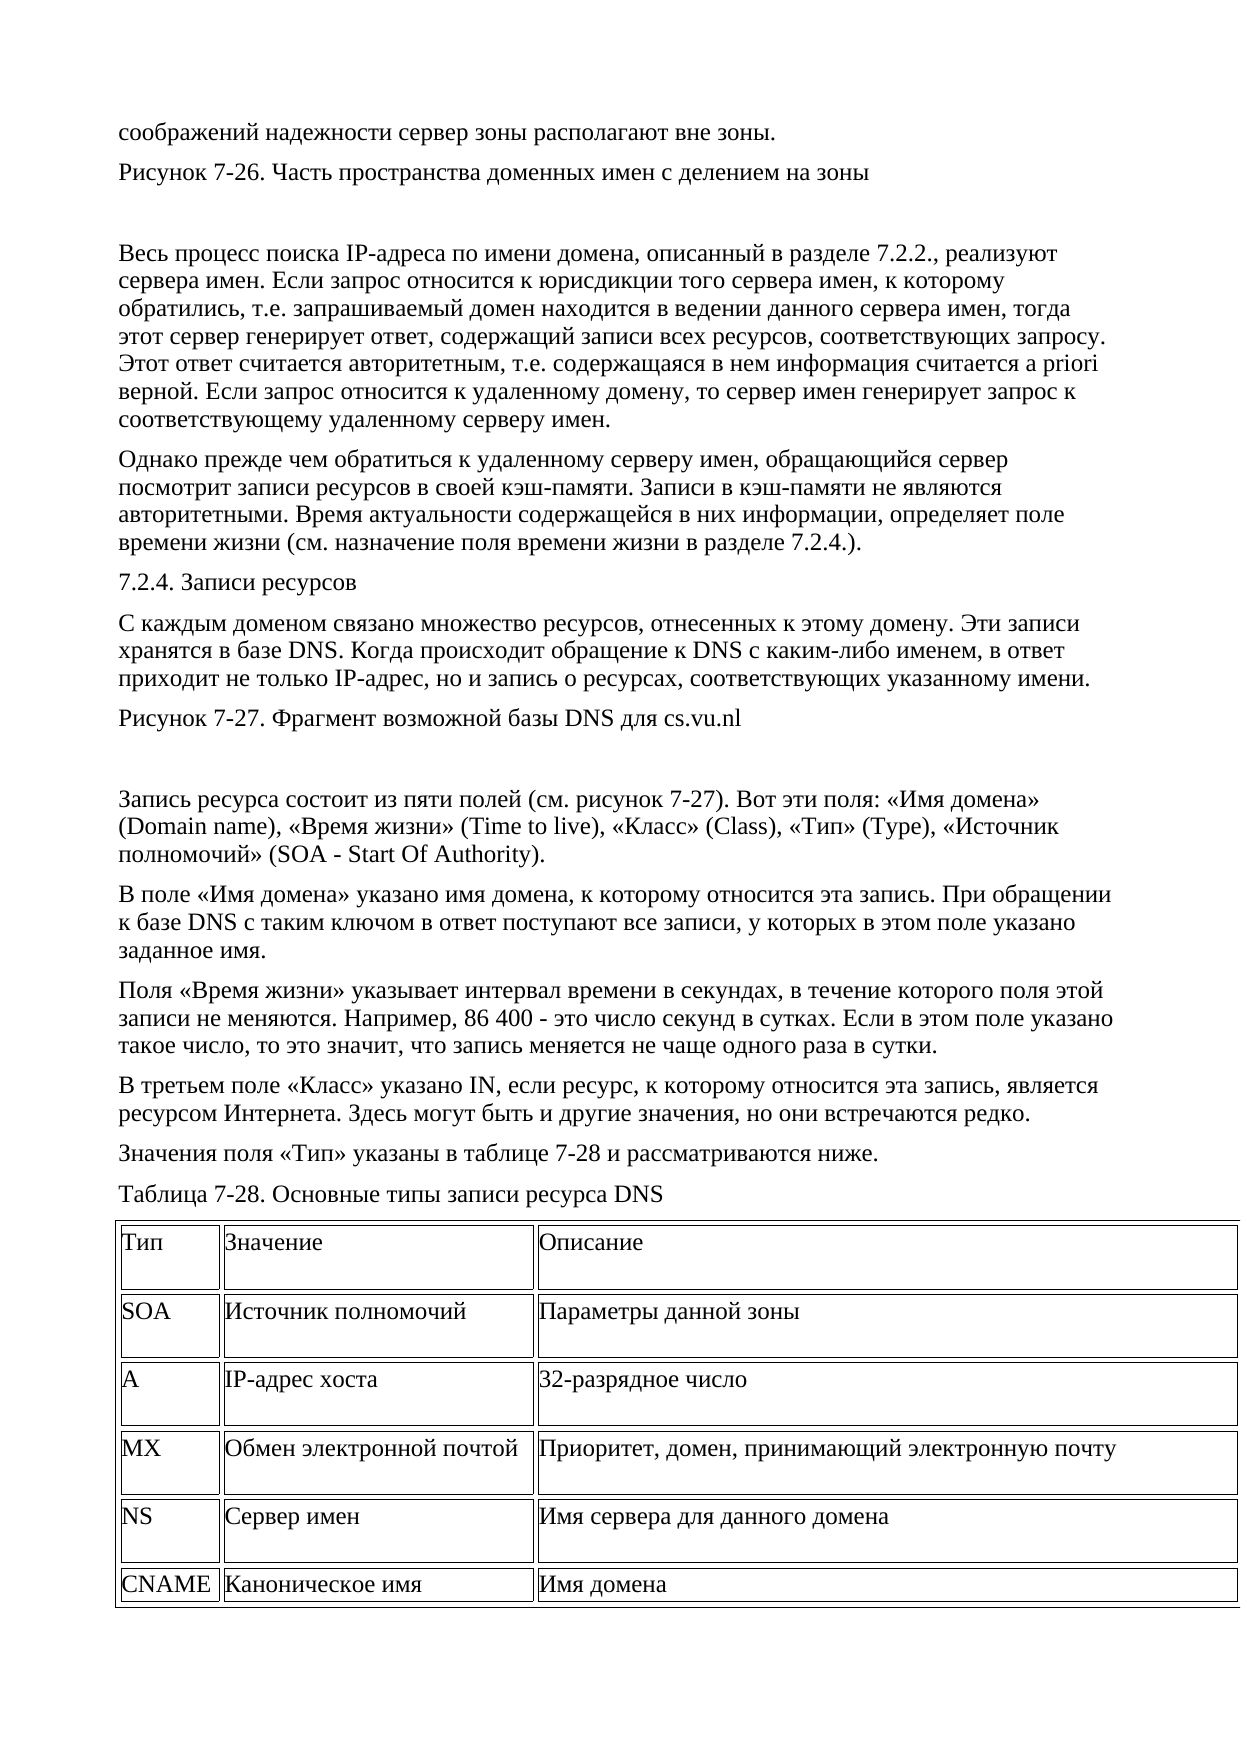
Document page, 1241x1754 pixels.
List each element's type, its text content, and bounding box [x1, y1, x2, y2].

table_header Значение [221, 1221, 536, 1288]
table_cell Каноническое имя [221, 1562, 536, 1601]
text 7.2.4. Записи ресурсов [118, 568, 1122, 596]
table_cell Сервер имен [221, 1494, 536, 1562]
table_cell Имя домена [536, 1562, 1240, 1601]
table_header Тип [118, 1221, 221, 1288]
table_cell A [118, 1357, 221, 1425]
table_cell IP-адрес хоста [221, 1357, 536, 1425]
table_cell MX [118, 1425, 221, 1494]
table_header Описание [536, 1221, 1240, 1288]
table_cell SOA [118, 1289, 221, 1357]
table_cell Параметры данной зоны [536, 1289, 1240, 1357]
text С каждым доменом связано множество ресурсов, отнесенных к этому домену. Эти записи хранятся в базе DNS. Когда происходит обращение к DNS с каким-либо именем, в ответ приходит не только IP-адрес, но и запись о ресурсах, соответствующих указанному имени. [118, 609, 1122, 692]
text Рисунок 7-27. Фрагмент возможной базы DNS для cs.vu.nl [118, 704, 1122, 732]
table_cell CNAME [118, 1562, 221, 1601]
text В поле «Имя домена» указано имя домена, к которому относится эта запись. При обращении к базе DNS с таким ключом в ответ поступают все записи, у которых в этом поле указано заданное имя. [118, 880, 1122, 963]
text Весь процесс поиска IP-адреса по имени домена, описанный в разделе 7.2.2., реализуют сервера имен. Если запрос относится к юрисдикции того сервера имен, к которому обратились, т.е. запрашиваемый домен находится в ведении данного сервера имен, тогда этот сервер генерирует ответ, содержащий записи всех ресурсов, соответствующих запросу. Этот ответ считается авторитетным, т.е. содержащаяся в нем информация считается a priori верной. Если запрос относится к удаленному домену, то сервер имен генерирует запрос к соответствующему удаленному серверу имен. [118, 239, 1122, 433]
text соображений надежности сервер зоны располагают вне зоны. [118, 118, 1122, 146]
table_cell Имя сервера для данного домена [536, 1494, 1240, 1562]
text В третьем поле «Класс» указано IN, если ресурс, к которому относится эта запись, является ресурсом Интернета. Здесь могут быть и другие значения, но они встречаются редко. [118, 1072, 1122, 1127]
table_cell 32-разрядное число [536, 1357, 1240, 1425]
text Таблица 7-28. Основные типы записи ресурса DNS [118, 1180, 1122, 1207]
table_cell Приоритет, домен, принимающий электронную почту [536, 1425, 1240, 1494]
table_cell Источник полномочий [221, 1289, 536, 1357]
text Значения поля «Тип» указаны в таблице 7-28 и рассматриваются ниже. [118, 1139, 1122, 1167]
text Запись ресурса состоит из пяти полей (см. рисунок 7-27). Вот эти поля: «Имя домена» (Domain name), «Время жизни» (Time to live), «Класс» (Class), «Тип» (Type), «Источник полномочий» (SOA - Start Of Authority). [118, 785, 1122, 868]
text Поля «Время жизни» указывает интервал времени в секундах, в течение которого поля этой записи не меняются. Например, 86 400 - это число секунд в сутках. Если в этом поле указано такое число, то это значит, что запись меняется не чаще одного раза в сутки. [118, 976, 1122, 1059]
text Однако прежде чем обратиться к удаленному серверу имен, обращающийся сервер посмотрит записи ресурсов в своей кэш-памяти. Записи в кэш-памяти не являются авторитетными. Время актуальности содержащейся в них информации, определяет поле времени жизни (см. назначение поля времени жизни в разделе 7.2.4.). [118, 445, 1122, 556]
table_cell NS [118, 1494, 221, 1562]
table_cell Обмен электронной почтой [221, 1425, 536, 1494]
text Рисунок 7-26. Часть пространства доменных имен с делением на зоны [118, 158, 1122, 186]
